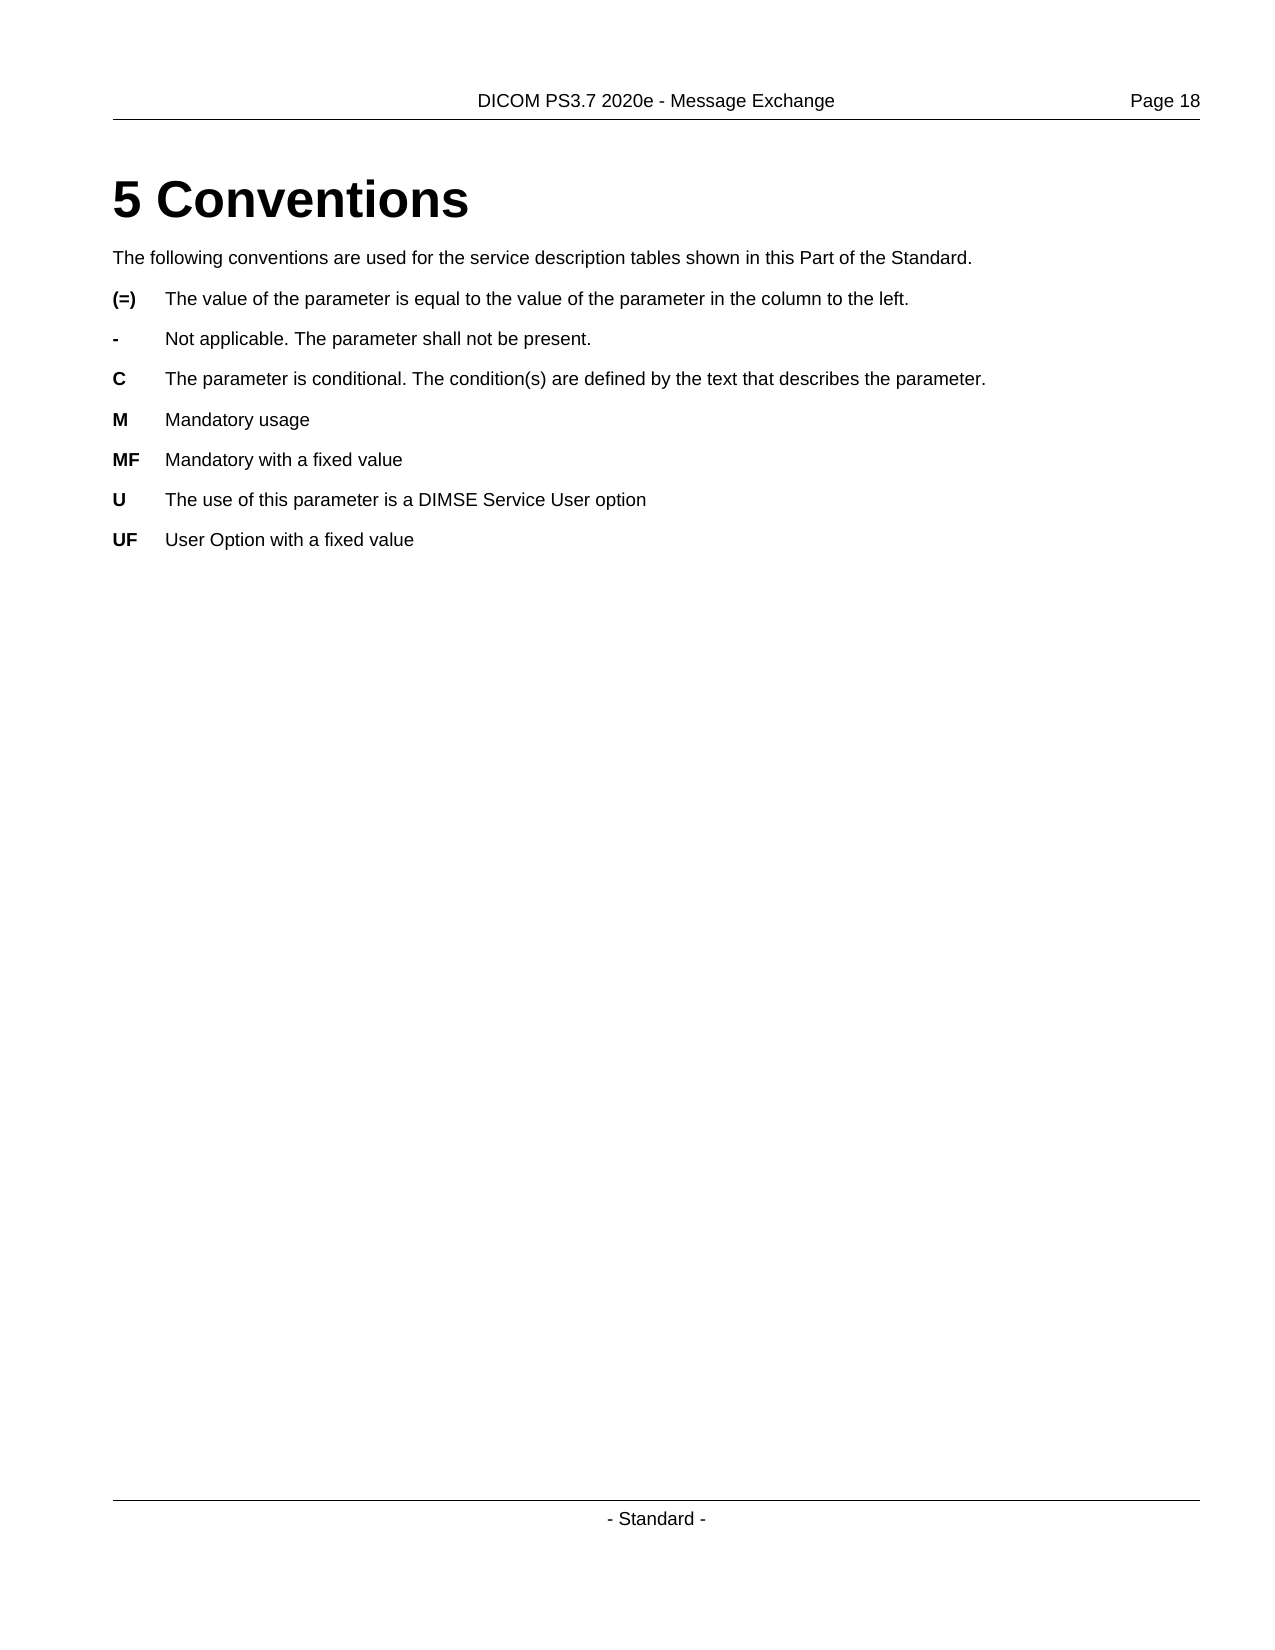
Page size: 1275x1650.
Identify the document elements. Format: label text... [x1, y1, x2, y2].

text MF Mandatory with a fixed value [112, 449, 1200, 470]
text UF User Option with a fixed value [112, 529, 1200, 551]
text The following conventions are used for the service description tables shown in this Part of the Standard. [112, 247, 1200, 269]
text M Mandatory usage [112, 408, 1200, 430]
text C The parameter is conditional. The condition(s) are defined by the text that describes the parameter. [112, 368, 1200, 389]
text (=) The value of the parameter is equal to the value of the parameter in the column to the left. [112, 287, 1200, 309]
text 5 Conventions [112, 169, 1200, 228]
text U The use of this parameter is a DIMSE Service User option [112, 489, 1200, 511]
text - Not applicable. The parameter shall not be present. [112, 328, 1200, 349]
